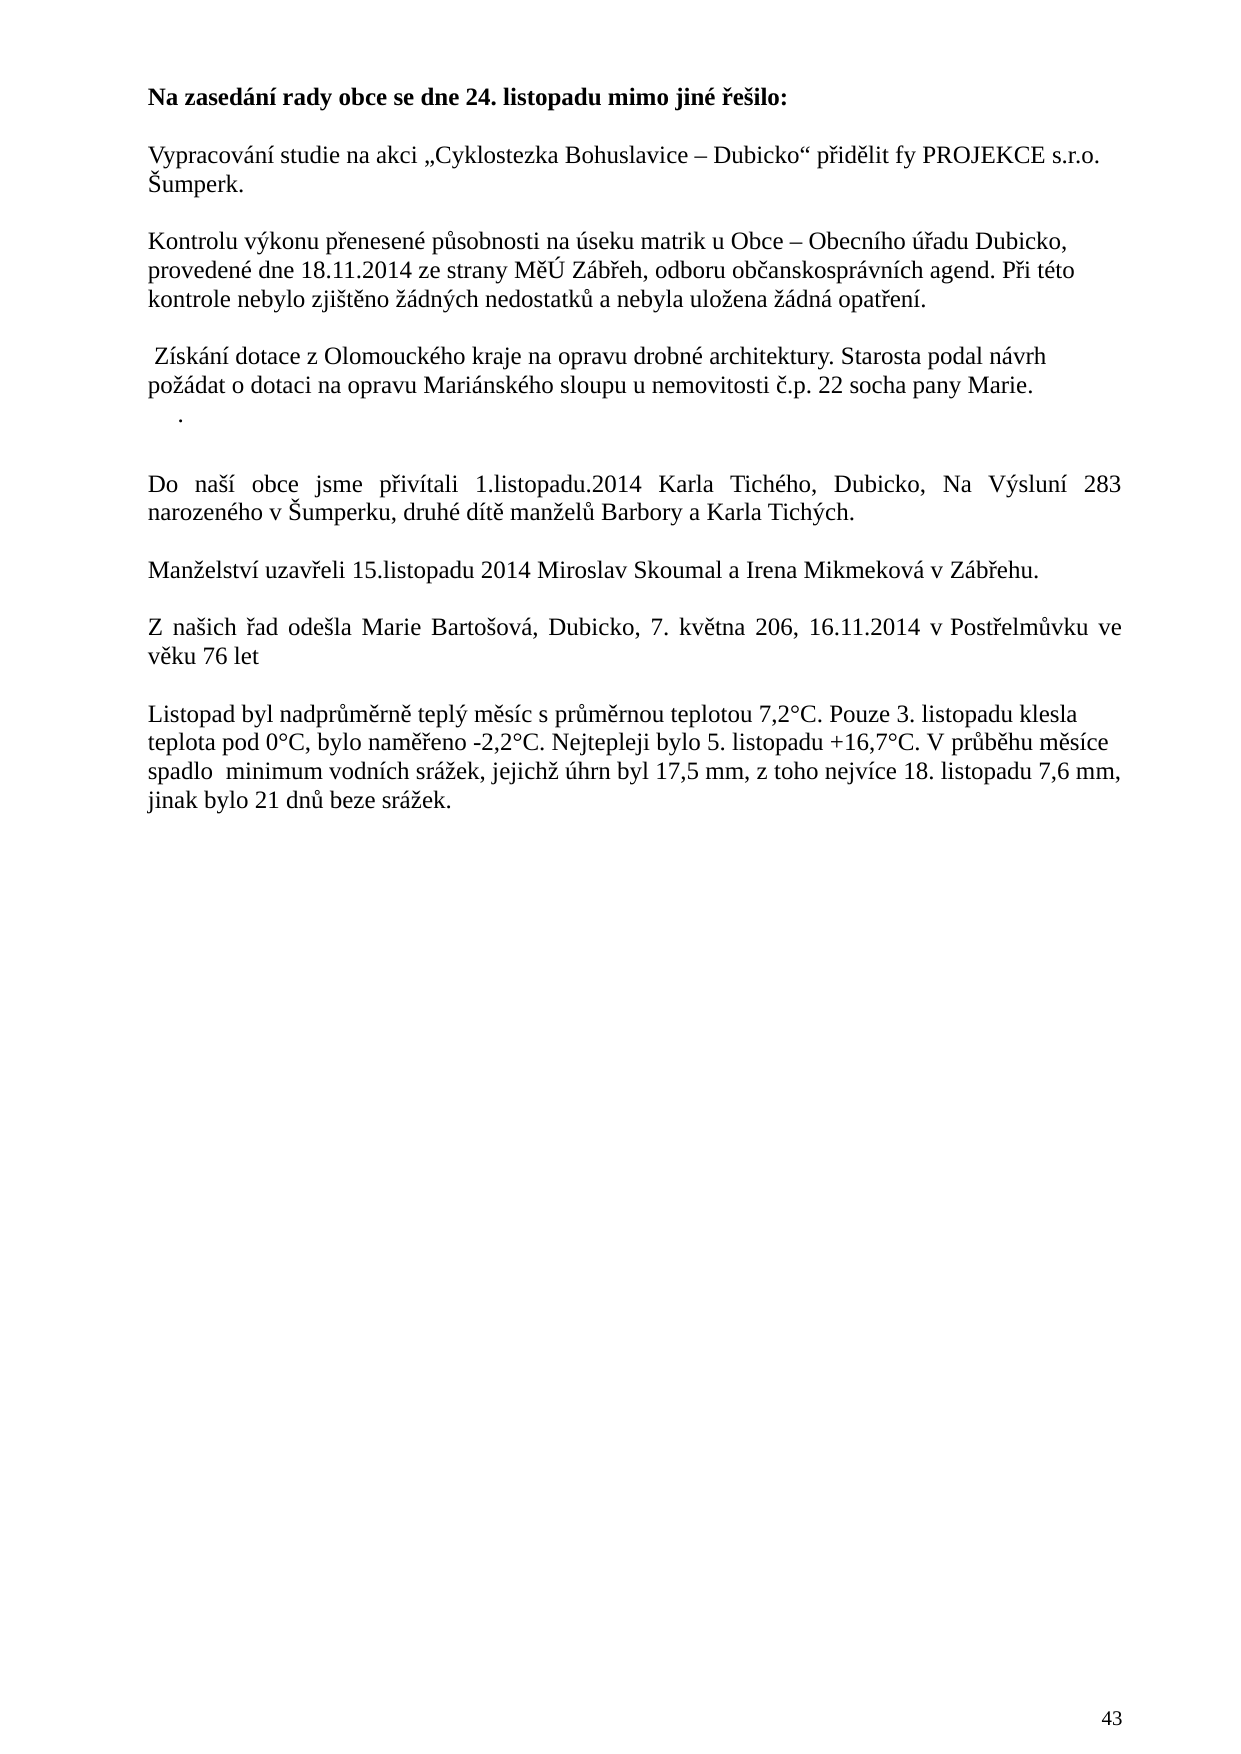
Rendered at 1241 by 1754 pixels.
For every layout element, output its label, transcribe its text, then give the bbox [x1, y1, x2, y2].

text teplota pod 0°C, bylo naměřeno -2,2°C. Nejtepleji bylo 5. listopadu +16,7°C. V průběhu měsíce spadlo minimum vodních srážek, jejichž úhrn byl 17,5 mm, z toho nejvíce 18. listopadu 7,6 mm, jinak bylo 21 dnů beze srážek. [148, 727, 1122, 814]
text Z našich řad odešla Marie Bartošová, Dubicko, 7. května 206, 16.11.2014 v Postřelmůvku ve věku 76 let [148, 612, 1122, 670]
text Kontrolu výkonu přenesené působnosti na úseku matrik u Obce – Obecního úřadu Dubicko, provedené dne 18.11.2014 ze strany MěÚ Zábřeh, odboru občanskosprávních agend. Při této kontrole nebylo zjištěno žádných nedostatků a nebyla uložena žádná opatření. [148, 226, 1122, 312]
text Na zasedání rady obce se dne 24. listopadu mimo jiné řešilo: [148, 82, 1122, 111]
text Manželství uzavřeli 15.listopadu 2014 Miroslav Skoumal a Irena Mikmeková v Zábřehu. [148, 555, 1122, 584]
text Vypracování studie na akci „Cyklostezka Bohuslavice – Dubicko“ přidělit fy PROJEKCE s.r.o. Šumperk. [148, 140, 1122, 197]
text Do naší obce jsme přivítali 1.listopadu.2014 Karla Tichého, Dubicko, Na Výsluní 283 narozeného v Šumperku, druhé dítě manželů Barbory a Karla Tichých. [148, 469, 1122, 526]
text . [177, 399, 1122, 427]
text Listopad byl nadprůměrně teplý měsíc s průměrnou teplotou 7,2°C. Pouze 3. listopadu klesla [148, 699, 1122, 727]
text Získání dotace z Olomouckého kraje na opravu drobné architektury. Starosta podal návrh požádat o dotaci na opravu Mariánského sloupu u nemovitosti č.p. 22 socha pany Marie. [148, 341, 1122, 399]
